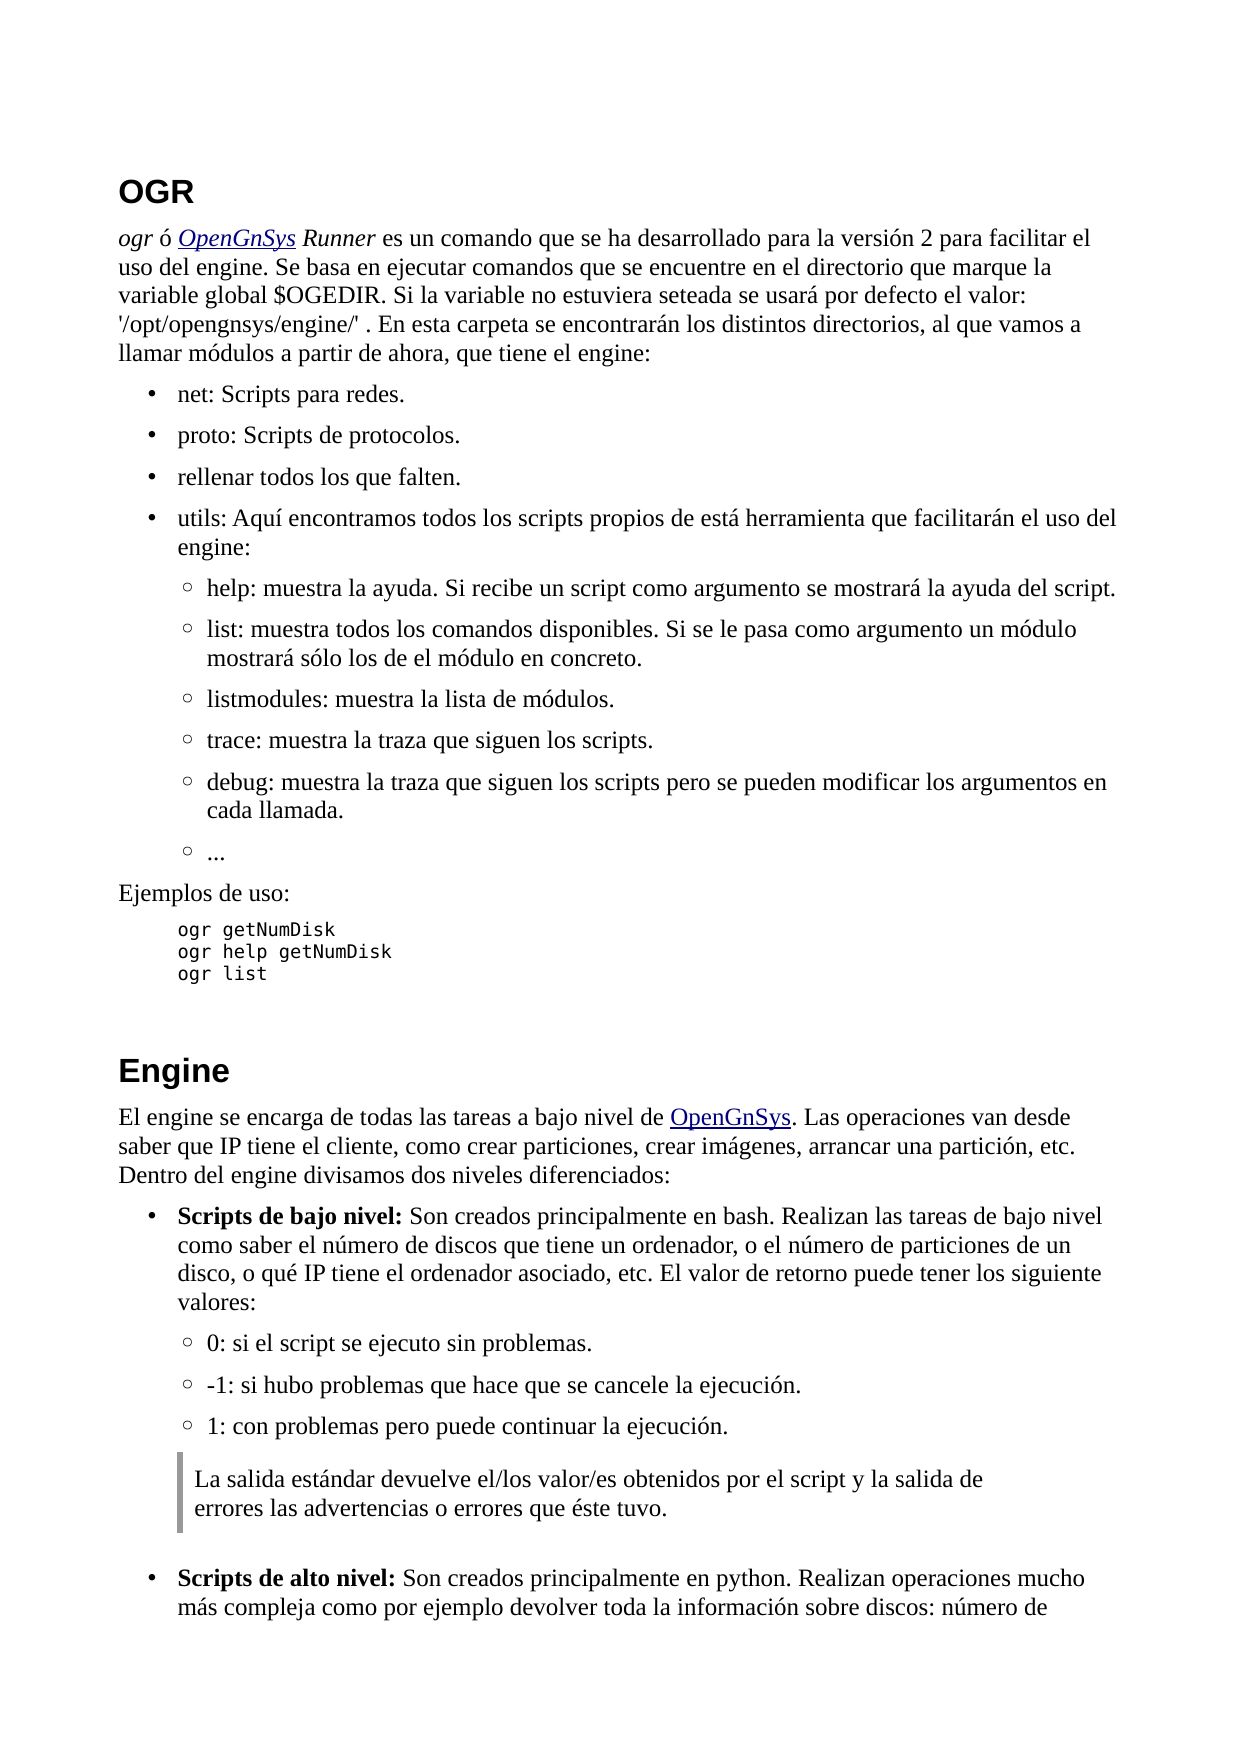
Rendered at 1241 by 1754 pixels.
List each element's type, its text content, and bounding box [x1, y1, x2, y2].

text El engine se encarga de todas las tareas a bajo nivel de OpenGnSys. Las operaciones van desde saber que IP tiene el cliente, como crear particiones, crear imágenes, arrancar una partición, etc. Dentro del engine divisamos dos niveles diferenciados: [118, 1102, 1122, 1188]
list rellenar todos los que falten. [148, 462, 1122, 491]
list debug: muestra la traza que siguen los scripts pero se pueden modificar los argumentos en cada llamada. [177, 767, 1122, 824]
list -1: si hubo problemas que hace que se cancele la ejecución. [177, 1370, 1122, 1398]
list listmodules: muestra la lista de módulos. [177, 684, 1122, 713]
list Scripts de bajo nivel: Son creados principalmente en bash. Realizan las tareas de bajo nivel como saber el número de discos que tiene un ordenador, o el número de particiones de un disco, o qué IP tiene el ordenador asociado, etc. El valor de retorno puede tener los siguiente valores: [148, 1201, 1122, 1316]
list Scripts de alto nivel: Son creados principalmente en python. Realizan operaciones mucho más compleja como por ejemplo devolver toda la información sobre discos: número de [148, 1563, 1122, 1620]
list utils: Aquí encontramos todos los scripts propios de está herramienta que facilitarán el uso del engine: [148, 503, 1122, 561]
list help: muestra la ayuda. Si recibe un script como argumento se mostrará la ayuda del script. [177, 573, 1122, 602]
list list: muestra todos los comandos disponibles. Si se le pasa como argumento un módulo mostrará sólo los de el módulo en concreto. [177, 614, 1122, 672]
text La salida estándar devuelve el/los valor/es obtenidos por el script y la salida de errores las advertencias o errores que éste tuvo. [183, 1452, 1063, 1533]
list 1: con problemas pero puede continuar la ejecución. [177, 1411, 1122, 1440]
subtitle Engine [118, 1051, 1122, 1090]
subtitle OGR [118, 172, 1122, 211]
list 0: si el script se ejecuto sin problemas. [177, 1328, 1122, 1357]
list trace: muestra la traza que siguen los scripts. [177, 726, 1122, 754]
text ogr getNumDisk ogr help getNumDisk ogr list [177, 919, 1063, 985]
list net: Scripts para redes. [148, 379, 1122, 408]
text Ejemplos de uso: [118, 878, 1122, 907]
list ... [177, 837, 1122, 866]
text ogr ó OpenGnSys Runner es un comando que se ha desarrollado para la versión 2 para facilitar el uso del engine. Se basa en ejecutar comandos que se encuentre en el directorio que marque la variable global $OGEDIR. Si la variable no estuviera seteada se usará por defecto el valor: '/opt/opengnsys/engine/' . En esta carpeta se encontrarán los distintos directorios, al que vamos a llamar módulos a partir de ahora, que tiene el engine: [118, 223, 1122, 367]
list proto: Scripts de protocolos. [148, 421, 1122, 449]
